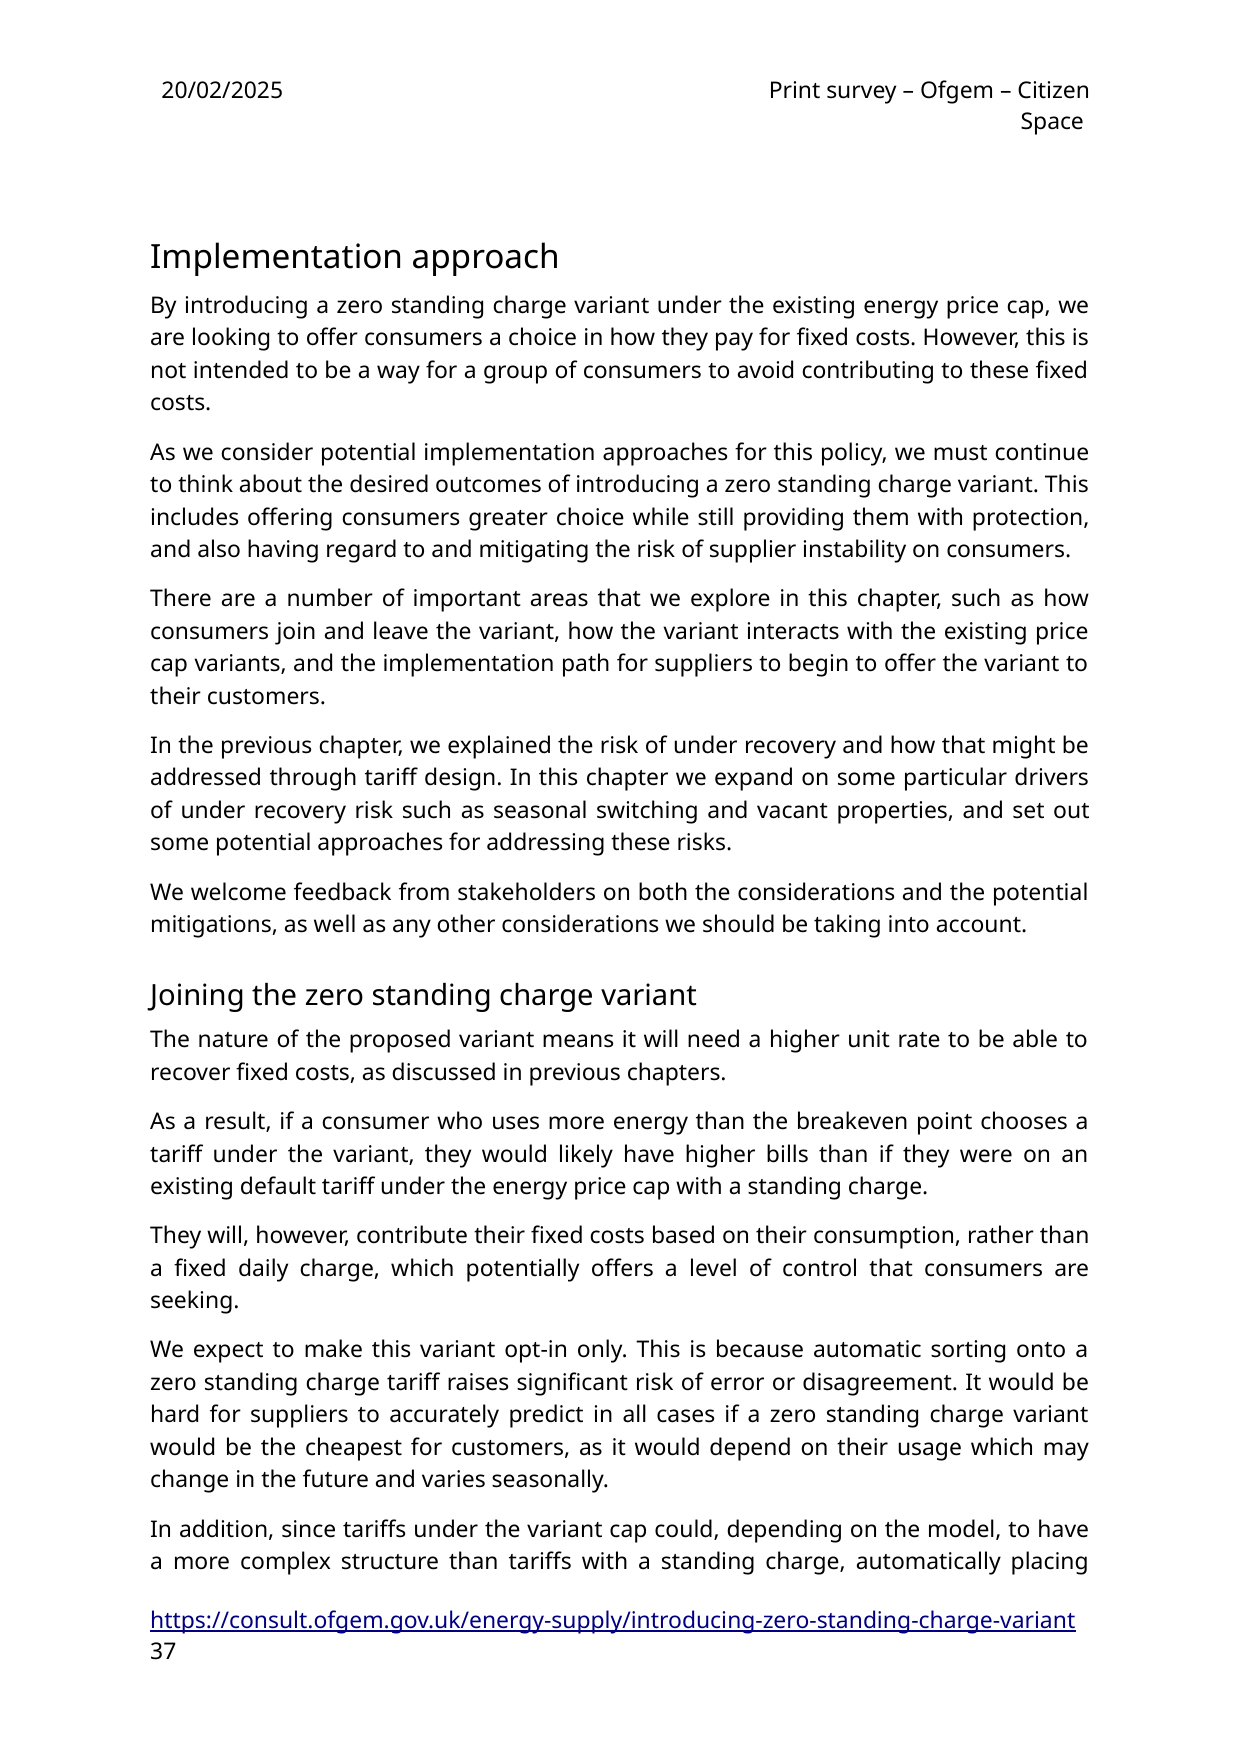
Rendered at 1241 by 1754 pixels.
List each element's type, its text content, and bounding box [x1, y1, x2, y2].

text In addition, since tariffs under the variant cap could, depending on the model, to have a more complex structure than tariffs with a standing charge, automatically placing [150, 1513, 1090, 1576]
text We expect to make this variant opt-in only. This is because automatic sorting onto a zero standing charge tariff raises significant risk of error or disagreement. It would be hard for suppliers to accurately predict in all cases if a zero standing charge variant would be the cheapest for customers, as it would depend on their usage which may change in the future and varies seasonally. [150, 1333, 1090, 1495]
text The nature of the proposed variant means it will need a higher unit rate to be able to recover fixed costs, as discussed in previous chapters. [150, 1023, 1090, 1087]
text By introducing a zero standing charge variant under the existing energy price cap, we are looking to offer consumers a choice in how they pay for fixed costs. However, this is not intended to be a way for a group of consumers to avoid contributing to these fixed costs. [150, 289, 1090, 418]
text They will, however, contribute their fixed costs based on their consumption, rather than a fixed daily charge, which potentially offers a level of control that consumers are seeking. [150, 1219, 1090, 1316]
text There are a number of important areas that we explore in this chapter, such as how consumers join and leave the variant, how the variant interacts with the existing price cap variants, and the implementation path for suppliers to begin to offer the variant to their customers. [150, 582, 1090, 711]
subtitle Joining the zero standing charge variant [150, 974, 1090, 1013]
text As a result, if a consumer who uses more energy than the breakeven point chooses a tariff under the variant, they would likely have higher bills than if they were on an existing default tariff under the energy price cap with a standing charge. [150, 1105, 1090, 1201]
text In the previous chapter, we explained the risk of under recovery and how that might be addressed through tariff design. In this chapter we expand on some particular drivers of under recovery risk such as seasonal switching and vacant properties, and set out some potential approaches for addressing these risks. [150, 729, 1090, 858]
text We welcome feedback from stakeholders on both the considerations and the potential mitigations, as well as any other considerations we should be taking into account. [150, 876, 1090, 939]
subtitle Implementation approach [150, 233, 1090, 279]
text As we consider potential implementation approaches for this policy, we must continue to think about the desired outcomes of introducing a zero standing charge variant. This includes offering consumers greater choice while still providing them with protection, and also having regard to and mitigating the risk of supplier instability on consumers. [150, 436, 1090, 564]
